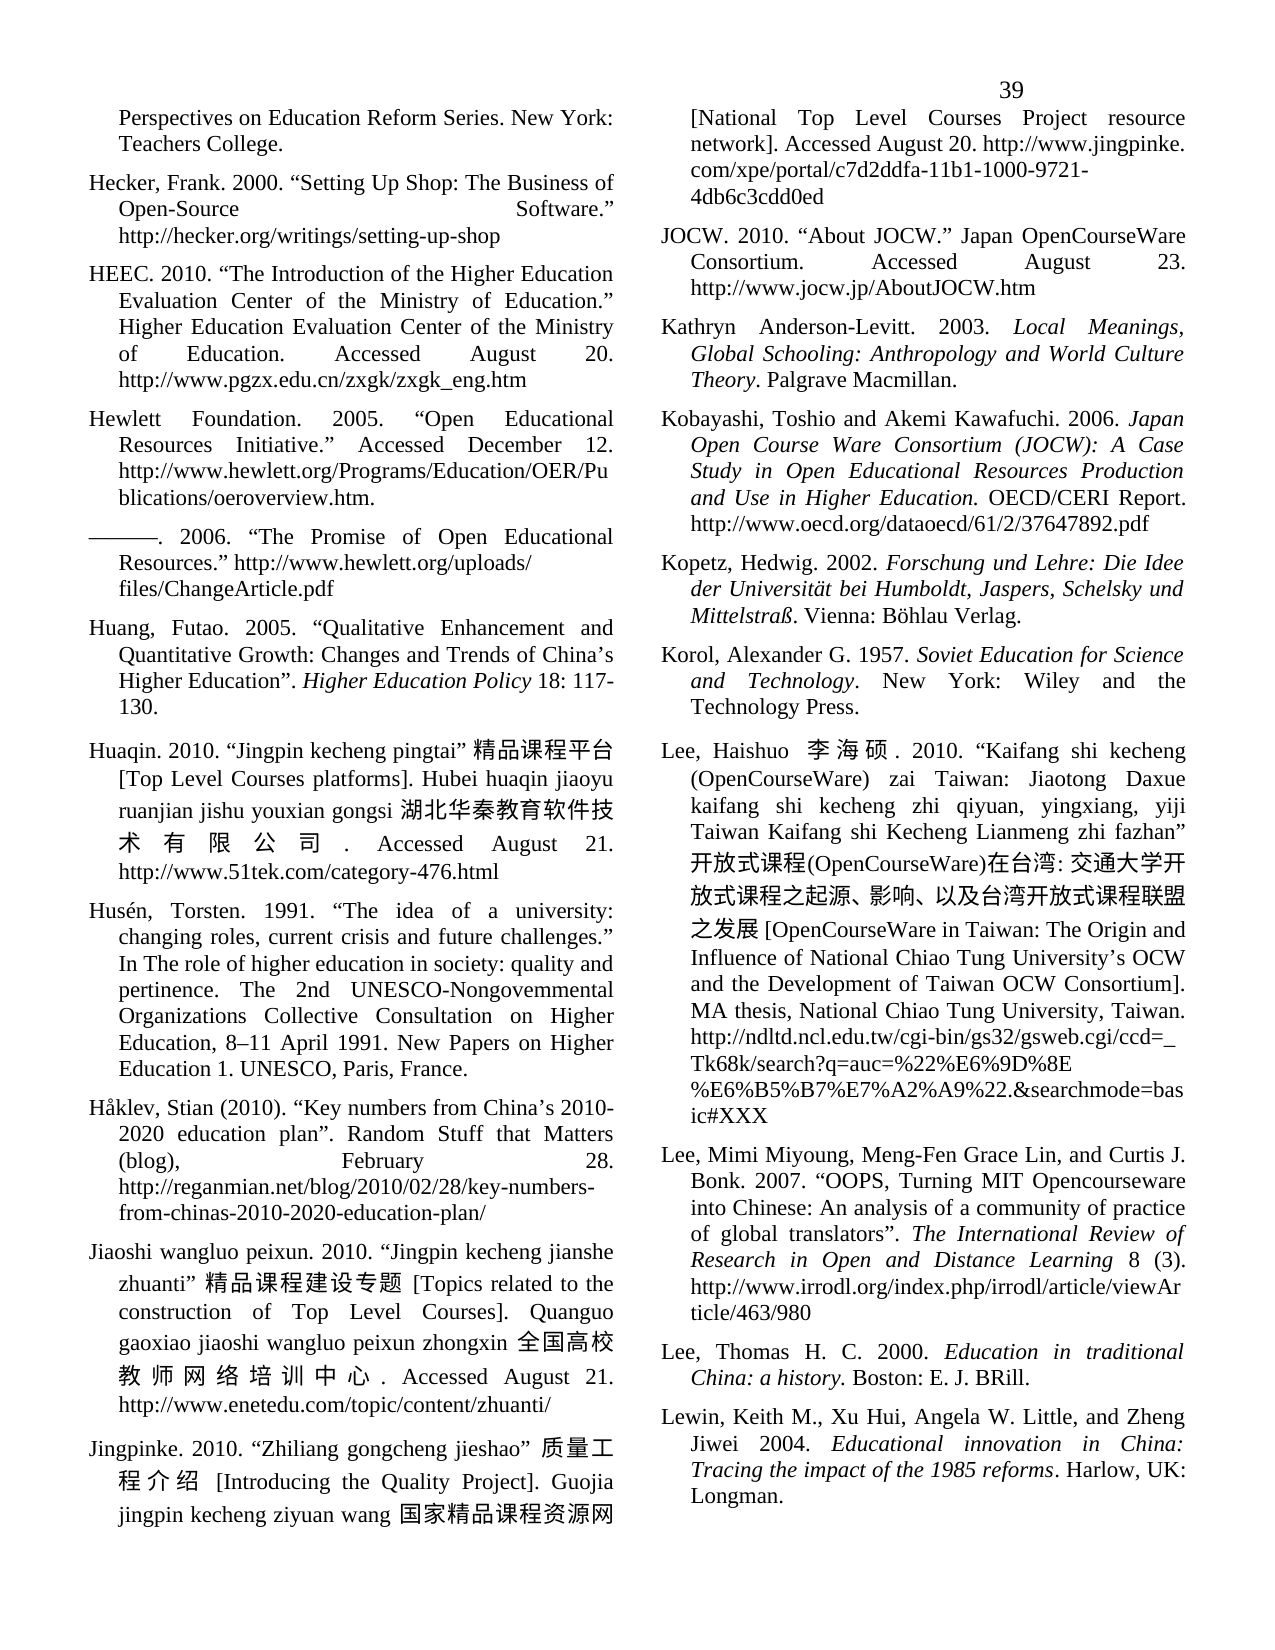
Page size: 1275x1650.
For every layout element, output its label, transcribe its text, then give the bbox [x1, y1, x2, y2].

text Husén, Torsten. 1991. “The idea of a university: changing roles, current crisis and future challenges.” In The role of higher education in society: quality and pertinence. The 2nd UNESCO-Nongovemmental Organizations Collective Consultation on Higher Education, 8–11 April 1991. New Papers on Higher Education 1. UNESCO, Paris, France. [89, 897, 614, 1082]
text Kopetz, Hedwig. 2002. Forschung und Lehre: Die Idee der Universität bei Humboldt, Jaspers, Schelsky und Mittelstraß. Vienna: Böhlau Verlag. [661, 549, 1186, 628]
text Lee, Thomas H. C. 2000. Education in traditional China: a history. Boston: E. J. BRill. [661, 1338, 1186, 1391]
text Jiaoshi wangluo peixun. 2010. “Jingpin kecheng jianshe zhuanti” 精品课程建设专题 [Topics related to the construction of Top Level Courses]. Quanguo gaoxiao jiaoshi wangluo peixun zhongxin 全国高校教师网络培训中心. Accessed August 21. http://www.enetedu.com/topic/content/zhuanti/ [89, 1238, 614, 1417]
text Jingpinke. 2010. “Zhiliang gongcheng jieshao” 质量工程介绍 [Introducing the Quality Project]. Guojia jingpin kecheng ziyuan wang 国家精品课程资源网 [89, 1429, 614, 1529]
text Hewlett Foundation. 2005. “Open Educational Resources Initiative.” Accessed December 12. http://www.hewlett.org/Programs/Education/OER/Publications/oeroverview.htm. [89, 405, 614, 510]
text ———. 2006. “The Promise of Open Educational Resources.” http://www.hewlett.org/uploads/ files/ChangeArticle.pdf [89, 523, 614, 602]
text Kobayashi, Toshio and Akemi Kawafuchi. 2006. Japan Open Course Ware Consortium (JOCW): A Case Study in Open Educational Resources Production and Use in Higher Education. OECD/CERI Report. http://www.oecd.org/dataoecd/61/2/37647892.pdf [661, 405, 1186, 537]
text HEEC. 2010. “The Introduction of the Higher Education Evaluation Center of the Ministry of Education.” Higher Education Evaluation Center of the Ministry of Education. Accessed August 20. http://www.pgzx.edu.cn/zxgk/zxgk_eng.htm [89, 261, 614, 392]
text Perspectives on Education Reform Series. New York: Teachers College. [89, 104, 614, 156]
text Kathryn Anderson-Levitt. 2003. Local Meanings, Global Schooling: Anthropology and World Culture Theory. Palgrave Macmillan. [661, 313, 1186, 392]
text Lee, Mimi Miyoung, Meng-Fen Grace Lin, and Curtis J. Bonk. 2007. “OOPS, Turning MIT Opencourseware into Chinese: An analysis of a community of practice of global translators”. The International Review of Research in Open and Distance Learning 8 (3). http://www.irrodl.org/index.php/irrodl/article/viewArticle/463/980 [661, 1141, 1186, 1326]
text Korol, Alexander G. 1957. Soviet Education for Science and Technology. New York: Wiley and the Technology Press. [661, 641, 1186, 720]
text Håklev, Stian (2010). “Key numbers from China’s 2010-2020 education plan”. Random Stuff that Matters (blog), February 28. http://reganmian.net/blog/2010/02/28/key-numbers- from-chinas-2010-2020-education-plan/ [89, 1094, 614, 1226]
text JOCW. 2010. “About JOCW.” Japan OpenCourseWare Consortium. Accessed August 23. http://www.jocw.jp/AboutJOCW.htm [661, 222, 1186, 301]
text Lewin, Keith M., Xu Hui, Angela W. Little, and Zheng Jiwei 2004. Educational innovation in China: Tracing the impact of the 1985 reforms. Harlow, UK: Longman. [661, 1403, 1186, 1509]
text Huang, Futao. 2005. “Qualitative Enhancement and Quantitative Growth: Changes and Trends of China’s Higher Education”. Higher Education Policy 18: 117-130. [89, 614, 614, 720]
text Huaqin. 2010. “Jingpin kecheng pingtai” 精品课程平台 [Top Level Courses platforms]. Hubei huaqin jiaoyu ruanjian jishu youxian gongsi 湖北华秦教育软件技术有限公司. Accessed August 21. http://www.51tek.com/category-476.html [89, 732, 614, 884]
text Hecker, Frank. 2000. “Setting Up Shop: The Business of Open-Source Software.” http://hecker.org/writings/setting-up-shop [89, 169, 614, 248]
text [National Top Level Courses Project resource network]. Accessed August 20. http://www.jingpinke. com/xpe/portal/c7d2ddfa-11b1-1000-9721-4db6c3cdd0ed [661, 104, 1186, 209]
text Lee, Haishuo 李海硕. 2010. “Kaifang shi kecheng (OpenCourseWare) zai Taiwan: Jiaotong Daxue kaifang shi kecheng zhi qiyuan, yingxiang, yiji Taiwan Kaifang shi Kecheng Lianmeng zhi fazhan” 开放式课程(OpenCourseWare)在台湾: 交通大学开放式课程之起源、影响、以及台湾开放式课程联盟之发展 [OpenCourseWare in Taiwan: The Origin and Influence of National Chiao Tung University’s OCW and the Development of Taiwan OCW Consortium]. MA thesis, National Chiao Tung University, Taiwan. http://ndltd.ncl.edu.tw/cgi-bin/gs32/gsweb.cgi/ccd=_Tk68k/search?q=auc=%22%E6%9D%8E%E6%B5%B7%E7%A2%A9%22.&searchmode=basic#XXX [661, 732, 1186, 1129]
